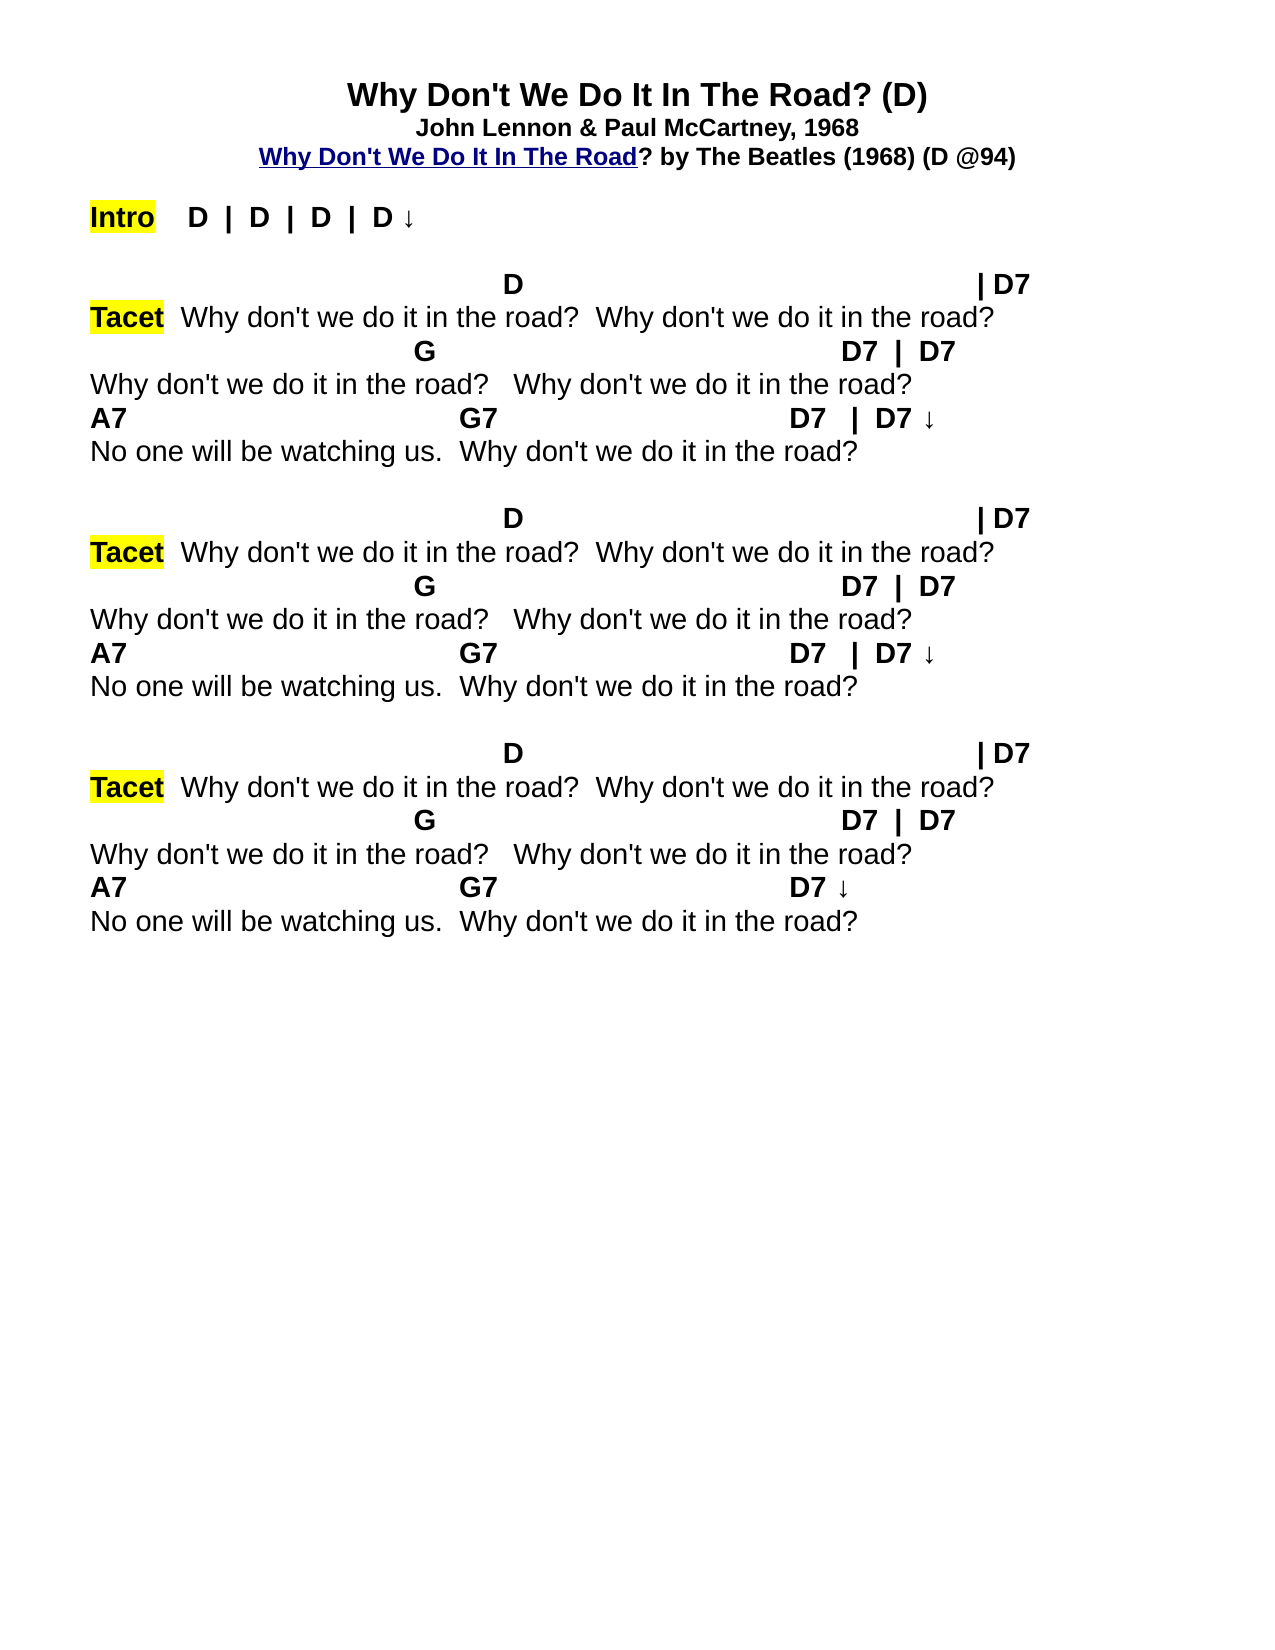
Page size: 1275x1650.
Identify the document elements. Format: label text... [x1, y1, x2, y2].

text Why don't we do it in the road? Why don't we do it in the road? [90, 367, 1185, 401]
text Why Don't We Do It In The Road? by The Beatles (1968) (D @94) [90, 142, 1185, 171]
text Why Don't We Do It In The Road? (D) [90, 75, 1185, 113]
text Tacet Why don't we do it in the road? Why don't we do it in the road? [90, 300, 1185, 334]
text John Lennon & Paul McCartney, 1968 [90, 113, 1185, 142]
text No one will be watching us. Why don't we do it in the road? [90, 669, 1185, 703]
text G D7 | D7 [90, 334, 1185, 367]
text D | D7 [90, 502, 1185, 535]
text No one will be watching us. Why don't we do it in the road? [90, 434, 1185, 468]
text Tacet Why don't we do it in the road? Why don't we do it in the road? [90, 770, 1185, 803]
text A7 G7 D7 | D7 ↓ [90, 636, 1185, 669]
text G D7 | D7 [90, 803, 1185, 837]
text D | D7 [90, 736, 1185, 770]
text Why don't we do it in the road? Why don't we do it in the road? [90, 602, 1185, 636]
text Why don't we do it in the road? Why don't we do it in the road? [90, 837, 1185, 871]
text A7 G7 D7 ↓ [90, 871, 1185, 904]
text D | D7 [90, 267, 1185, 300]
text A7 G7 D7 | D7 ↓ [90, 401, 1185, 434]
text Intro D | D | D | D ↓ [90, 200, 1185, 233]
text Tacet Why don't we do it in the road? Why don't we do it in the road? [90, 535, 1185, 569]
text No one will be watching us. Why don't we do it in the road? [90, 904, 1185, 938]
text G D7 | D7 [90, 569, 1185, 602]
